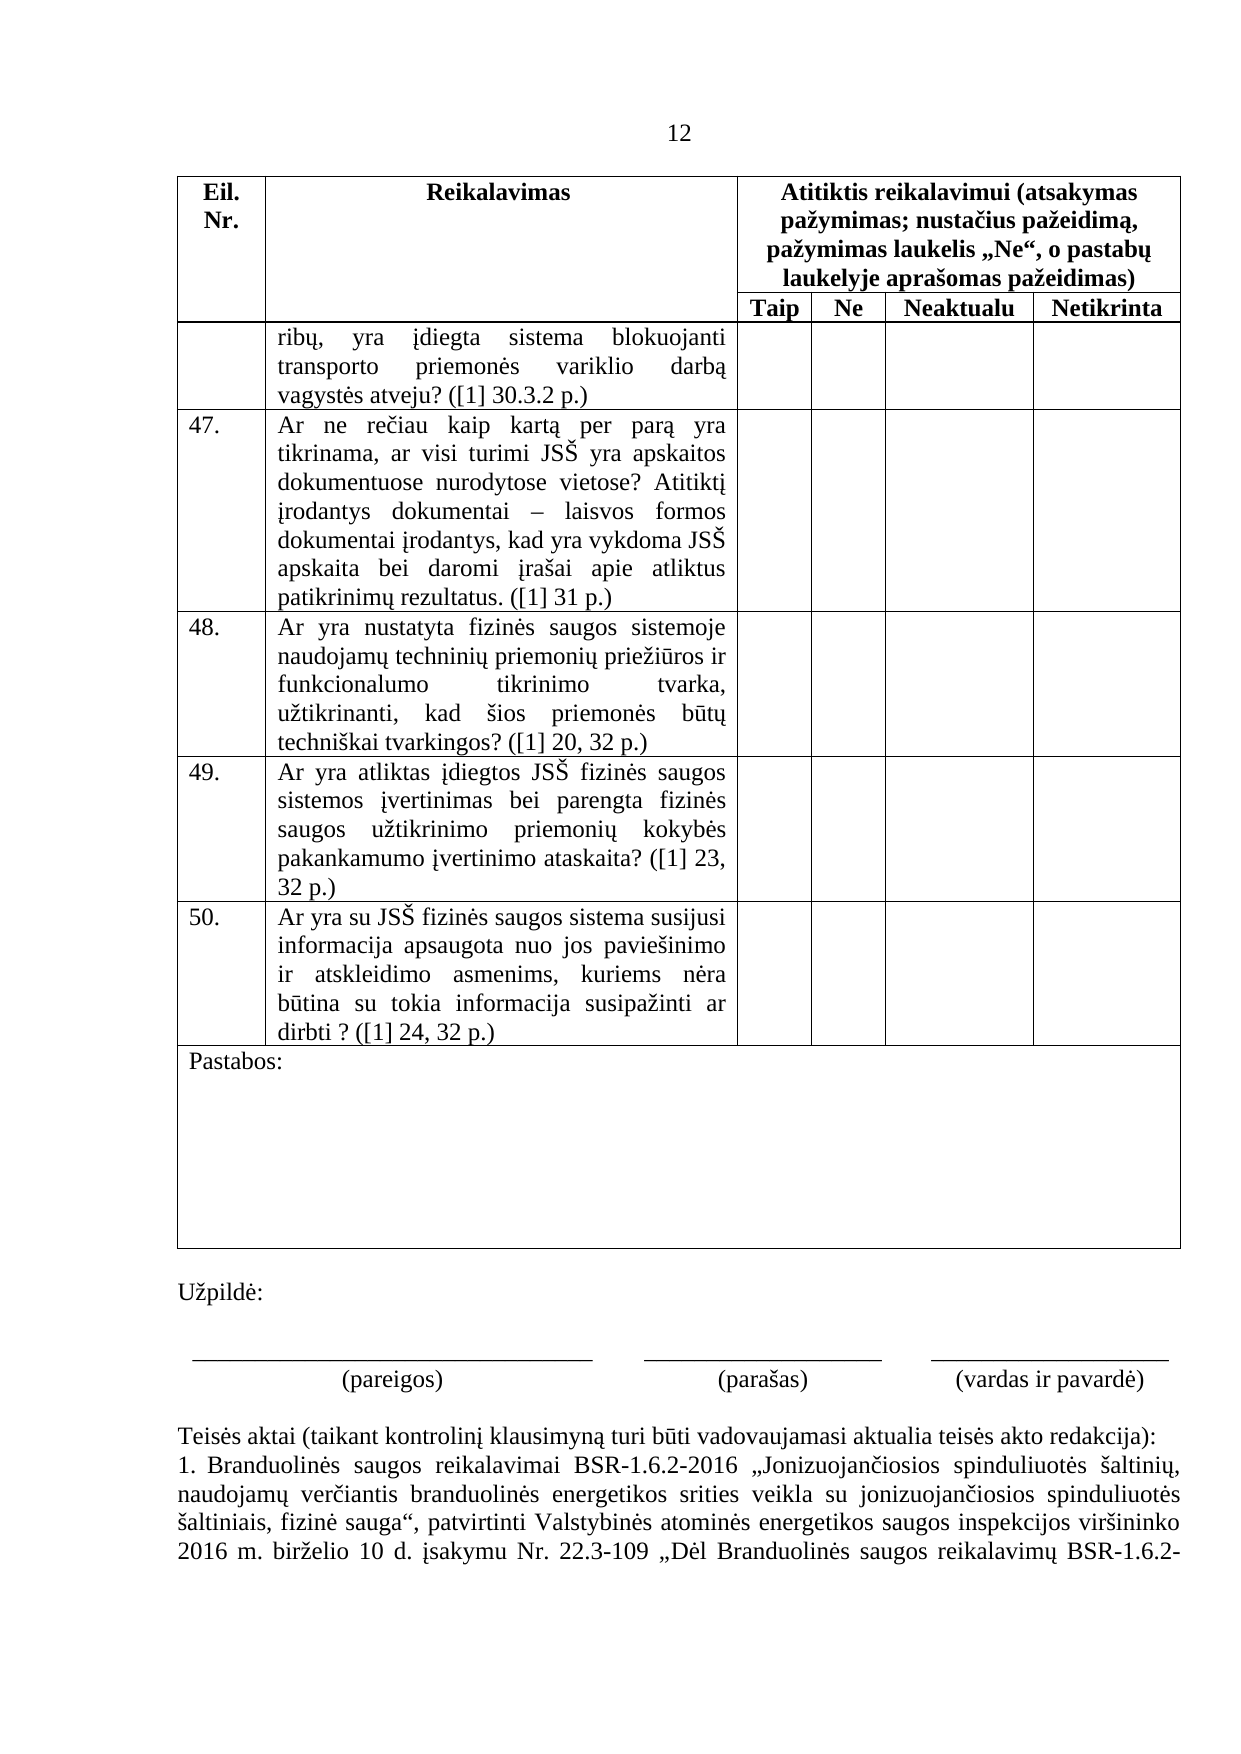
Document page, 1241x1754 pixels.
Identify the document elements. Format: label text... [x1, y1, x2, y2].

table_cell [812, 410, 885, 611]
table_cell [812, 323, 885, 409]
text 1. Branduolinės saugos reikalavimai BSR-1.6.2-2016 „Jonizuojančiosios spinduliuotės šaltinių, naudojamų verčiantis branduolinės energetikos srities veikla su jonizuojančiosios spinduliuotės šaltiniais, fizinė sauga“, patvirtinti Valstybinės atominės energetikos saugos inspekcijos viršininko 2016 m. birželio 10 d. įsakymu Nr. 22.3-109 „Dėl Branduolinės saugos reikalavimų BSR-1.6.2- [177, 1450, 1181, 1565]
table_cell [738, 757, 811, 901]
table_cell Ne [812, 293, 885, 321]
table_cell Ar ne rečiau kaip kartą per parą yra tikrinama, ar visi turimi JSŠ yra apskaitos dokumentuose nurodytose vietose? Atitiktį įrodantys dokumentai – laisvos formos dokumentai įrodantys, kad yra vykdoma JSŠ apskaita bei daromi įrašai apie atliktus patikrinimų rezultatus. ([1] 31 p.) [266, 410, 737, 611]
table_cell Ar yra atliktas įdiegtos JSŠ fizinės saugos sistemos įvertinimas bei parengta fizinės saugos užtikrinimo priemonių kokybės pakankamumo įvertinimo ataskaita? ([1] 23, 32 p.) [266, 757, 737, 901]
table_header Eil. Nr. [178, 177, 265, 321]
table_cell [738, 410, 811, 611]
table_cell [1034, 323, 1180, 409]
table_cell [178, 323, 265, 409]
table_cell [886, 612, 1033, 756]
table_cell [1034, 612, 1180, 756]
table_cell [738, 323, 811, 409]
table_header [607, 1306, 631, 1392]
table_cell 50. [178, 902, 265, 1045]
table_cell [738, 902, 811, 1045]
table_cell Pastabos: [178, 1046, 1180, 1248]
table_header Atitiktis reikalavimui (atsakymas pažymimas; nustačius pažeidimą, pažymimas laukelis „Ne“, o pastabų laukelyje aprašomas pažeidimas) [738, 177, 1180, 292]
table_cell [1034, 410, 1180, 611]
table_cell [1034, 902, 1180, 1045]
table_header [895, 1306, 918, 1392]
table_cell Taip [738, 293, 811, 321]
table_cell [886, 323, 1033, 409]
table_cell [812, 902, 885, 1045]
table_cell [812, 757, 885, 901]
table_cell Ar yra su JSŠ fizinės saugos sistema susijusi informacija apsaugota nuo jos paviešinimo ir atskleidimo asmenims, kuriems nėra būtina su tokia informacija susipažinti ar dirbti ? ([1] 24, 32 p.) [266, 902, 737, 1045]
table_cell Neaktualu [886, 293, 1033, 321]
table_header Reikalavimas [266, 177, 737, 321]
table_header ___________________ (vardas ir pavardė) [918, 1306, 1181, 1392]
text Teisės aktai (taikant kontrolinį klausimyną turi būti vadovaujamasi aktualia teisės akto redakcija): [177, 1421, 1181, 1450]
table_cell 48. [178, 612, 265, 756]
table_cell [886, 757, 1033, 901]
table_cell [886, 410, 1033, 611]
table_header ___________________ (parašas) [631, 1306, 894, 1392]
table_cell [886, 902, 1033, 1045]
table_cell Netikrinta [1034, 293, 1180, 321]
text Užpildė: [177, 1277, 1181, 1306]
table_cell 49. [178, 757, 265, 901]
table_header ________________________________ (pareigos) [177, 1306, 607, 1392]
table_cell 47. [178, 410, 265, 611]
table_cell [1034, 757, 1180, 901]
table_cell [812, 612, 885, 756]
table_cell ribų, yra įdiegta sistema blokuojanti transporto priemonės variklio darbą vagystės atveju? ([1] 30.3.2 p.) [266, 323, 737, 409]
table_cell [738, 612, 811, 756]
table_cell Ar yra nustatyta fizinės saugos sistemoje naudojamų techninių priemonių priežiūros ir funkcionalumo tikrinimo tvarka, užtikrinanti, kad šios priemonės būtų techniškai tvarkingos? ([1] 20, 32 p.) [266, 612, 737, 756]
